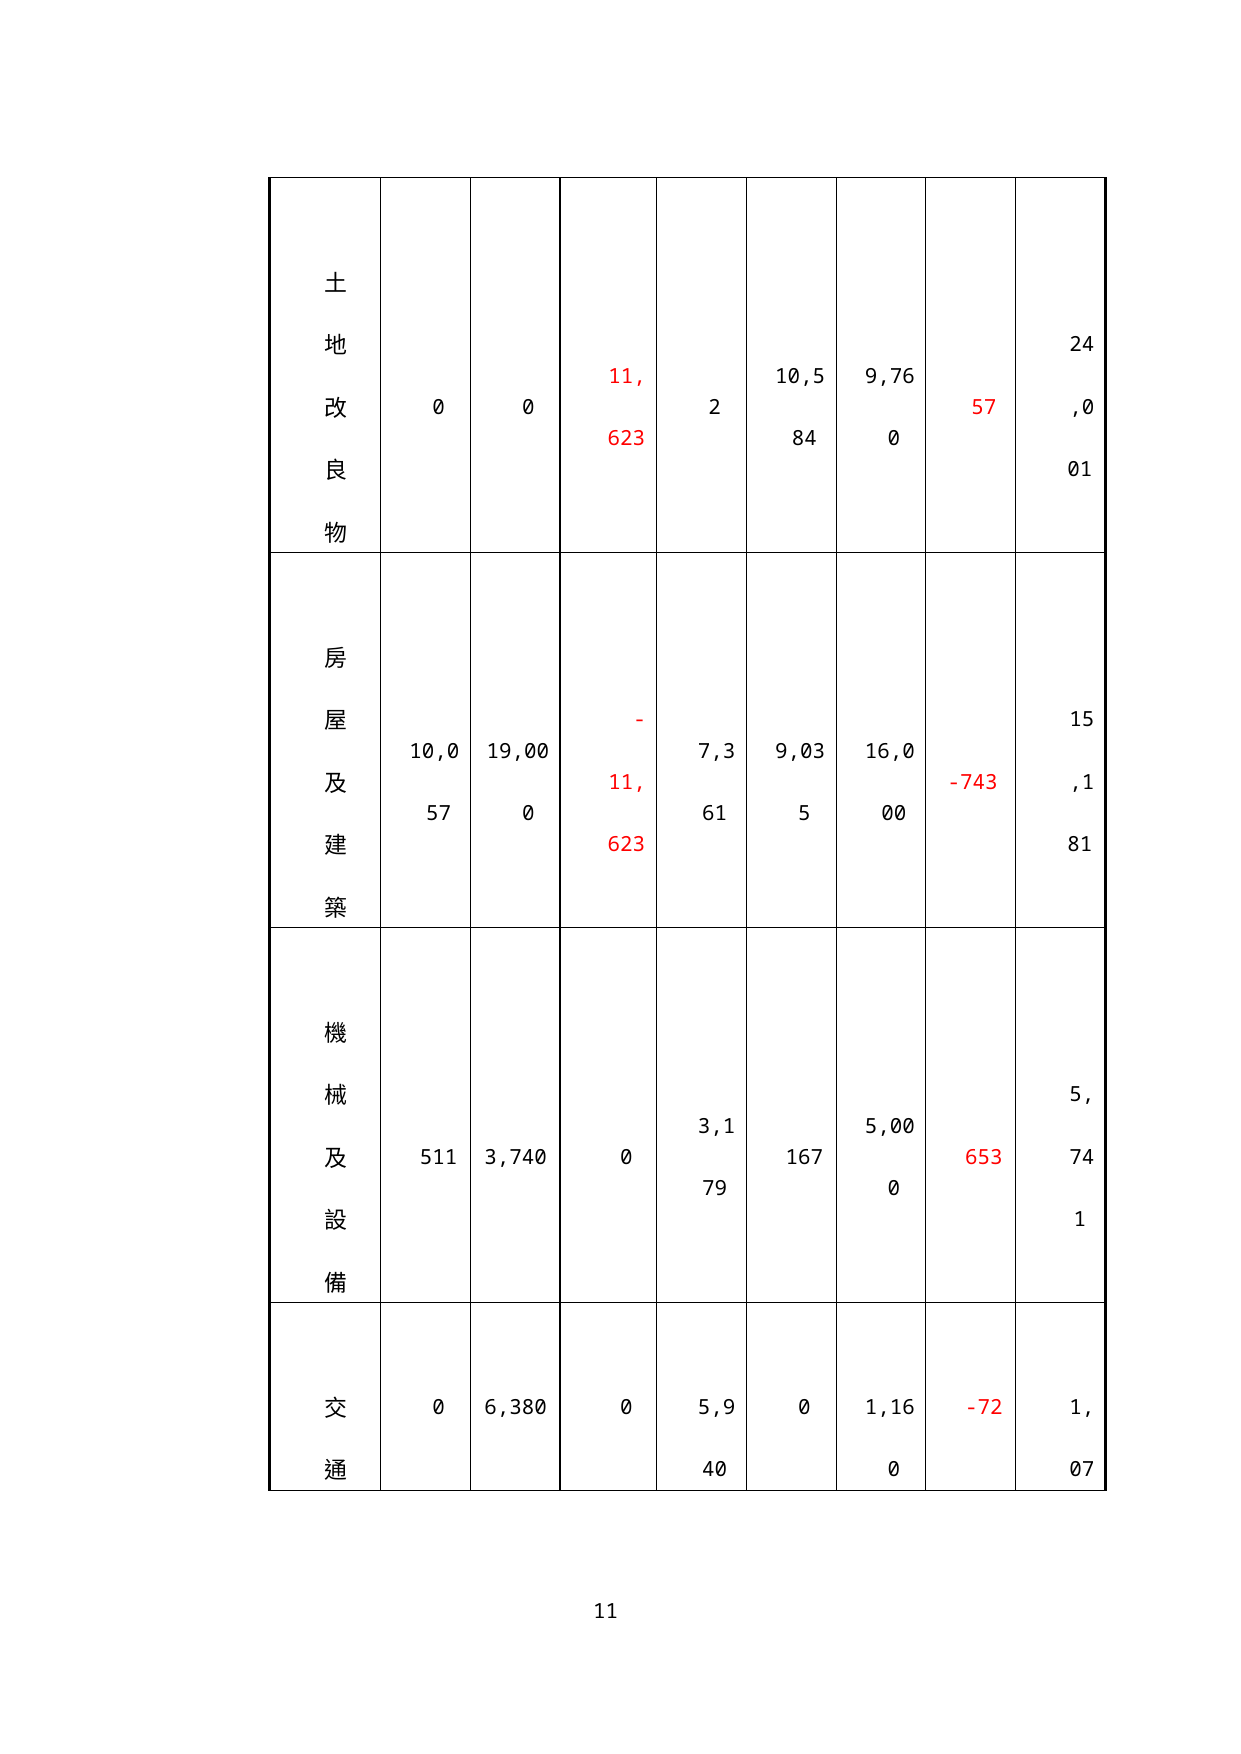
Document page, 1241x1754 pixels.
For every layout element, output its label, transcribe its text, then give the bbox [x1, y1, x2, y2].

table_cell 7,361 [657, 553, 746, 927]
table_cell 1,07 [1016, 1303, 1104, 1490]
table_cell 2 [657, 178, 746, 552]
table_cell 5,000 [837, 928, 925, 1302]
table_cell 3,740 [471, 928, 559, 1302]
table_cell 0 [381, 178, 470, 552]
table_cell 9,035 [747, 553, 836, 927]
table_cell 交通 [271, 1303, 380, 1490]
table_cell 0 [381, 1303, 470, 1490]
table_cell 房屋及建築 [271, 553, 380, 927]
table_cell 16,000 [837, 553, 925, 927]
table_cell 5,940 [657, 1303, 746, 1490]
table_cell 15,181 [1016, 553, 1104, 927]
table_cell 24,001 [1016, 178, 1104, 552]
table_cell 11,623 [561, 178, 656, 552]
table_cell 0 [561, 928, 656, 1302]
table_cell 10,584 [747, 178, 836, 552]
table_cell -72 [926, 1303, 1015, 1490]
table_cell 0 [561, 1303, 656, 1490]
table_cell 9,760 [837, 178, 925, 552]
table_cell 土地改良物 [271, 178, 380, 552]
table_cell 0 [471, 178, 559, 552]
table_cell 167 [747, 928, 836, 1302]
table_cell -743 [926, 553, 1015, 927]
table_cell 653 [926, 928, 1015, 1302]
table_cell 57 [926, 178, 1015, 552]
table_cell 機械及設備 [271, 928, 380, 1302]
table_cell 19,000 [471, 553, 559, 927]
table_cell 1,160 [837, 1303, 925, 1490]
table_cell 5,741 [1016, 928, 1104, 1302]
table_cell 511 [381, 928, 470, 1302]
table_cell 6,380 [471, 1303, 559, 1490]
table_cell 10,057 [381, 553, 470, 927]
table_cell 3,179 [657, 928, 746, 1302]
table_cell 0 [747, 1303, 836, 1490]
table_cell -11,623 [561, 553, 656, 927]
